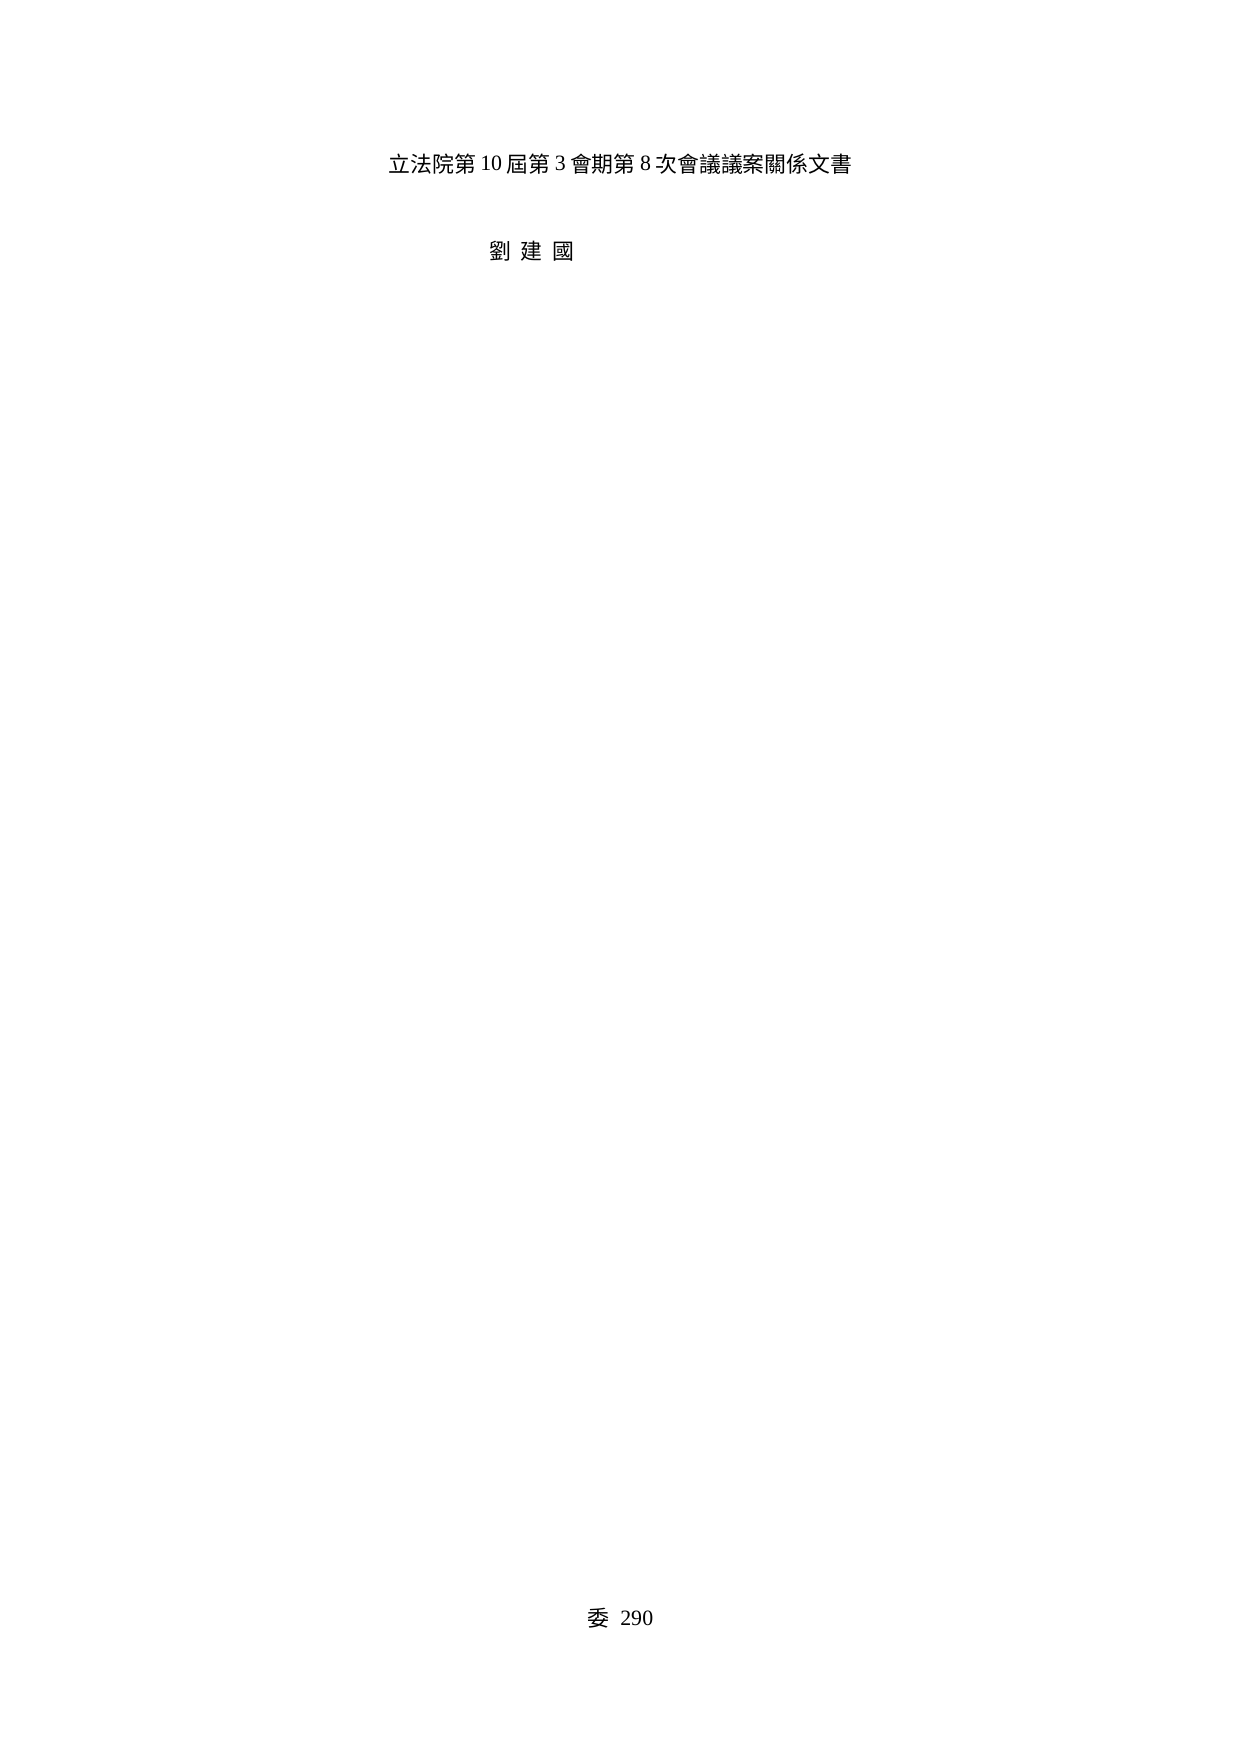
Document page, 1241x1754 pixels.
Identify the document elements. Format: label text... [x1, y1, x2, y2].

text 劉建國 [393, 219, 1023, 281]
